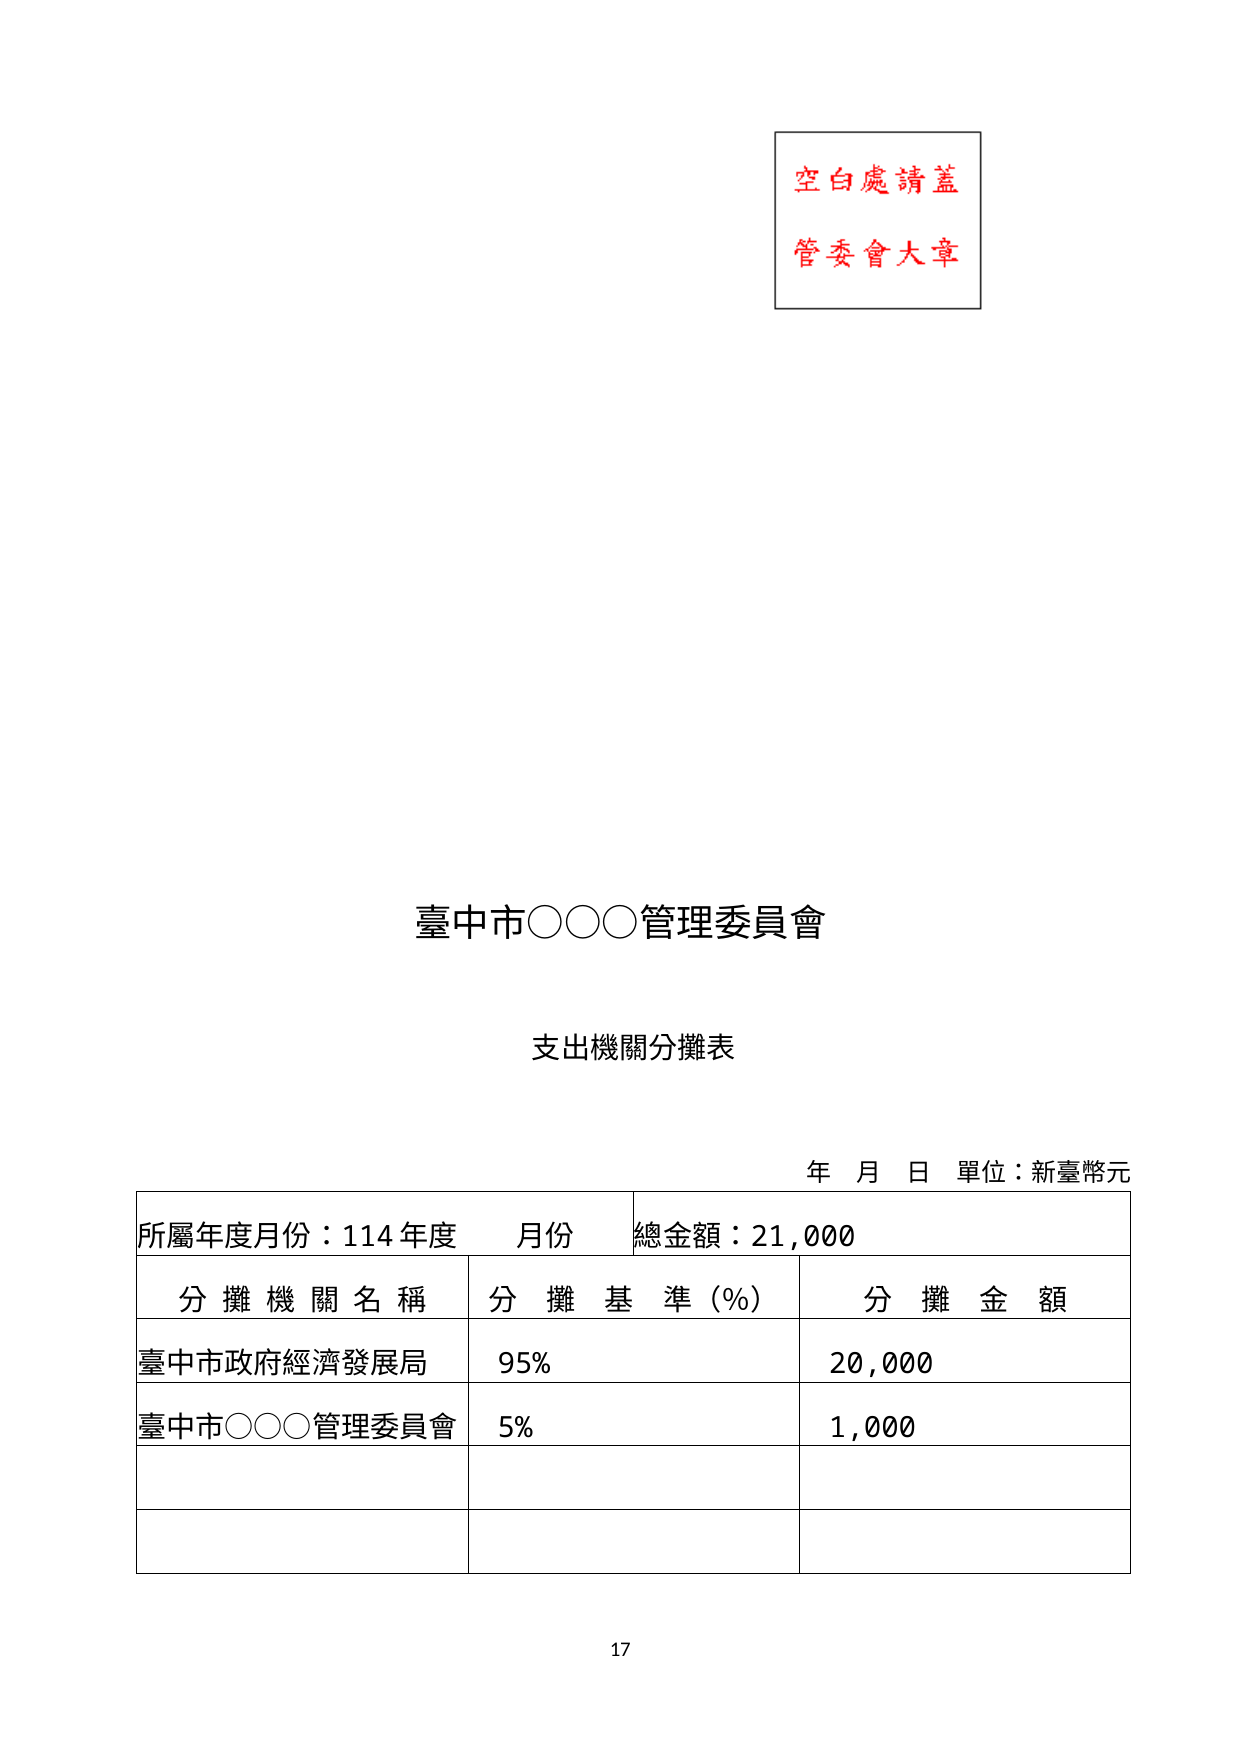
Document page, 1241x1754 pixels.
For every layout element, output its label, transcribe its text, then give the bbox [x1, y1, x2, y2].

table_cell 總金額：21,000 [634, 1192, 1130, 1255]
table_cell 臺中市○○○管理委員會 [137, 1383, 468, 1445]
table_cell [800, 1510, 1130, 1572]
table_cell [469, 1510, 799, 1572]
text 臺中市○○○管理委員會 [118, 879, 1122, 973]
table_cell 分 攤 機 關 名 稱 [137, 1256, 468, 1318]
table_cell [137, 1510, 468, 1572]
table_cell 臺中市政府經濟發展局 [137, 1319, 468, 1382]
table_cell 5% [469, 1383, 799, 1445]
table_cell [137, 1446, 468, 1509]
table_cell [469, 1446, 799, 1509]
table_cell 95% [469, 1319, 799, 1382]
table_cell 分 攤 基 準（％） [469, 1256, 799, 1318]
table_cell 分 攤 金 額 [800, 1256, 1130, 1318]
table_cell [800, 1446, 1130, 1509]
table_cell 1,000 [800, 1383, 1130, 1445]
table_header 支出機關分攤表 年 月 日 單位：新臺幣元 [137, 941, 1131, 1191]
table_cell 所屬年度月份：114年度 月份 [137, 1192, 633, 1255]
table_cell 20,000 [800, 1319, 1130, 1382]
